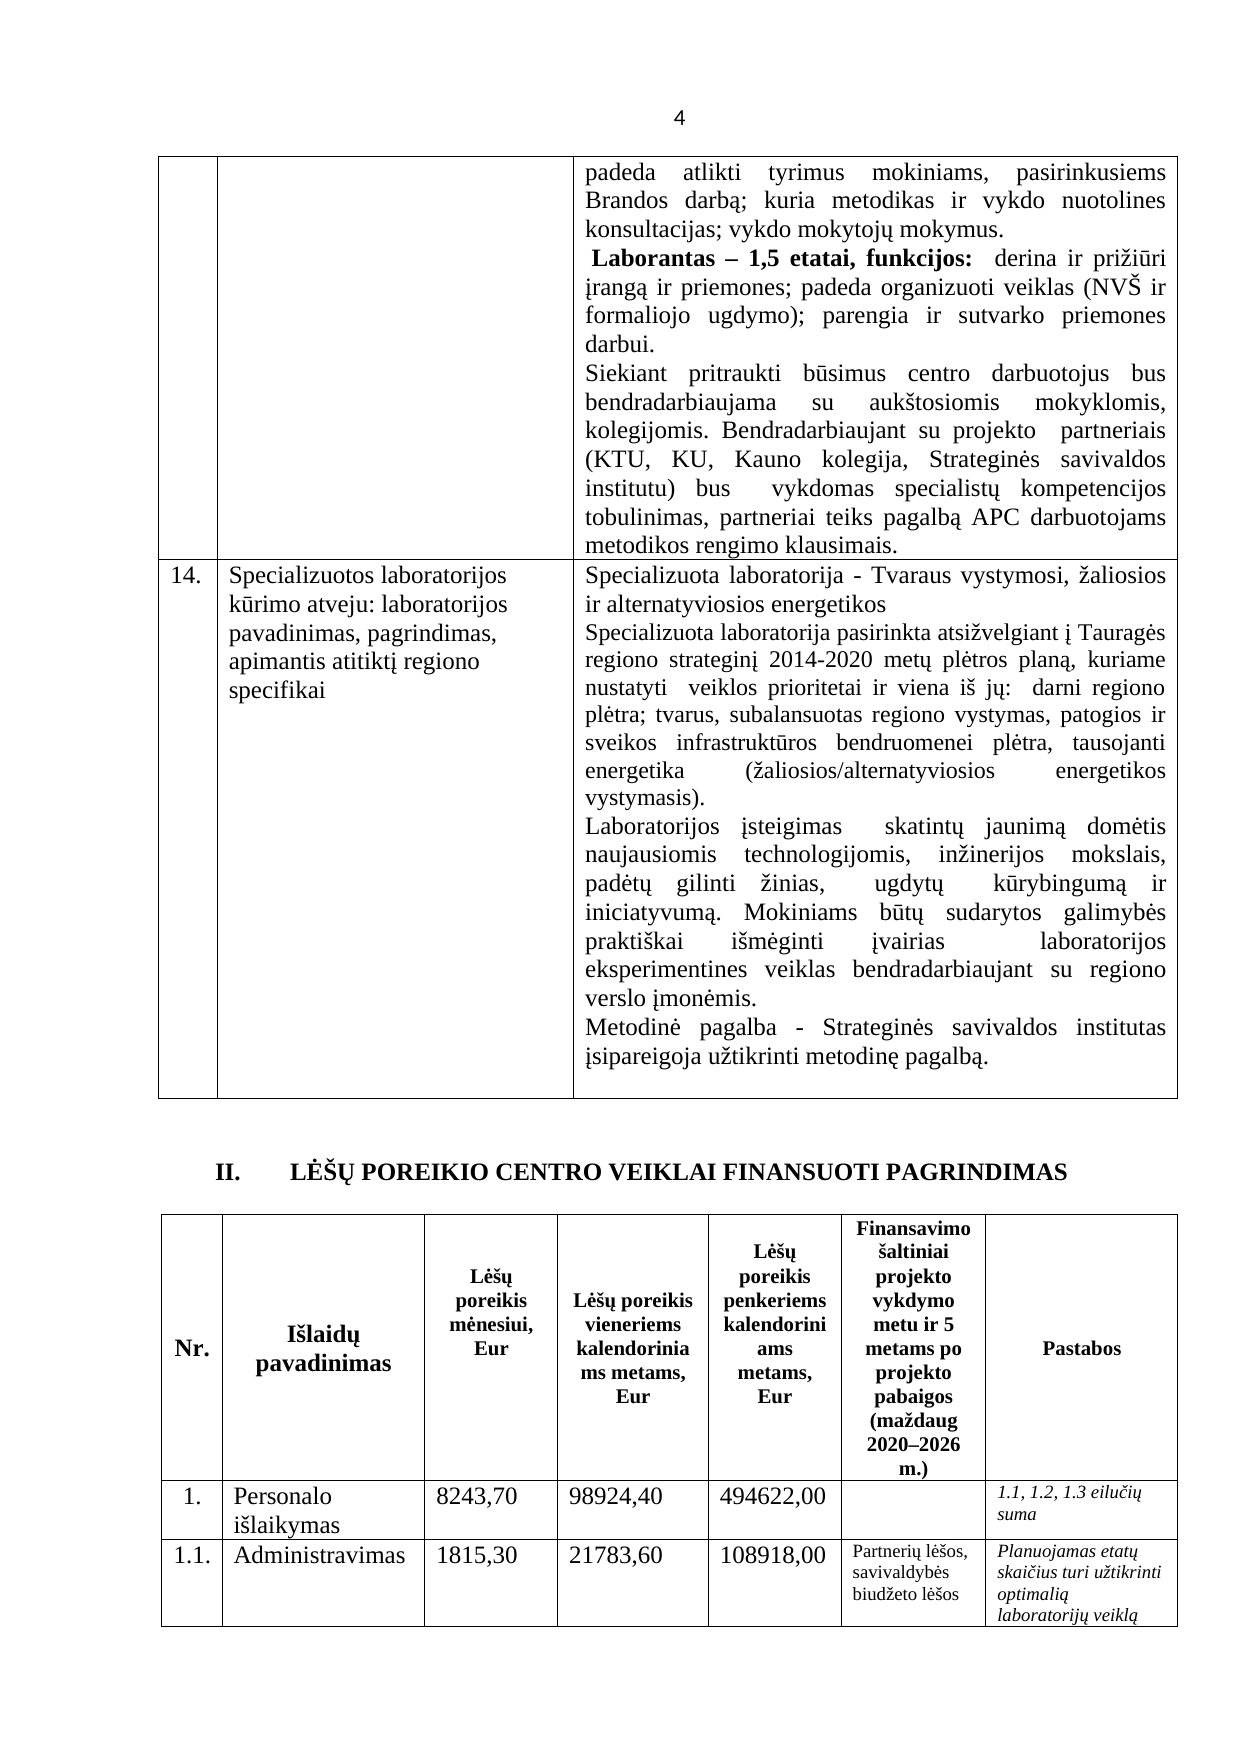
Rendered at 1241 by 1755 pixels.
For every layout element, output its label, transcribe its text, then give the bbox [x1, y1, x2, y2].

table_cell Administravimas [223, 1540, 424, 1626]
table_cell Specializuota laboratorija - Tvaraus vystymosi, žaliosios ir alternatyviosios energetikos Specializuota laboratorija pasirinkta atsižvelgiant į Tauragės regiono strateginį 2014-2020 metų plėtros planą, kuriame nustatyti veiklos prioritetai ir viena iš jų: darni regiono plėtra; tvarus, subalansuotas regiono vystymas, patogios ir sveikos infrastruktūros bendruomenei plėtra, tausojanti energetika (žaliosios/alternatyviosios energetikos vystymasis). Laboratorijos įsteigimas skatintų jaunimą domėtis naujausiomis technologijomis, inžinerijos mokslais, padėtų gilinti žinias, ugdytų kūrybingumą ir iniciatyvumą. Mokiniams būtų sudarytos galimybės praktiškai išmėginti įvairias laboratorijos eksperimentines veiklas bendradarbiaujant su regiono verslo įmonėmis. Metodinė pagalba - Strateginės savivaldos institutas įsipareigoja užtikrinti metodinę pagalbą. [574, 560, 1177, 1098]
table_header Nr. [162, 1215, 222, 1480]
table_cell [842, 1481, 985, 1539]
table_cell Planuojamas etatų skaičius turi užtikrinti optimalią laboratorijų veiklą [986, 1540, 1177, 1626]
table_header Išlaidų pavadinimas [223, 1215, 424, 1480]
table_cell 1.1, 1.2, 1.3 eilučių suma [986, 1481, 1177, 1539]
table_cell 98924,40 [558, 1481, 708, 1539]
table_header Pastabos [986, 1215, 1177, 1480]
table_cell 21783,60 [558, 1540, 708, 1626]
table_header Lėšų poreikis mėnesiui, Eur [425, 1215, 557, 1480]
table_cell [218, 157, 573, 559]
table_cell 108918,00 [709, 1540, 841, 1626]
table_cell Personalo išlaikymas [223, 1481, 424, 1539]
table_header Lėšų poreikis penkeriems kalendoriniams metams, Eur [709, 1215, 841, 1480]
table_cell 1. [162, 1481, 222, 1539]
table_cell padeda atlikti tyrimus mokiniams, pasirinkusiems Brandos darbą; kuria metodikas ir vykdo nuotolines konsultacijas; vykdo mokytojų mokymus. Laborantas – 1,5 etatai, funkcijos: derina ir prižiūri įrangą ir priemones; padeda organizuoti veiklas (NVŠ ir formaliojo ugdymo); parengia ir sutvarko priemones darbui. Siekiant pritraukti būsimus centro darbuotojus bus bendradarbiaujama su aukštosiomis mokyklomis, kolegijomis. Bendradarbiaujant su projekto partneriais (KTU, KU, Kauno kolegija, Strateginės savivaldos institutu) bus vykdomas specialistų kompetencijos tobulinimas, partneriai teiks pagalbą APC darbuotojams metodikos rengimo klausimais. [574, 157, 1177, 559]
table_header Finansavimo šaltiniai projekto vykdymo metu ir 5 metams po projekto pabaigos (maždaug 2020–2026 m.) [842, 1215, 985, 1480]
text II. LĖŠŲ POREIKIO CENTRO VEIKLAI FINANSUOTI PAGRINDIMAS [215, 1157, 1181, 1186]
table_cell 1.1. [162, 1540, 222, 1626]
table_cell [159, 157, 217, 559]
table_header Lėšų poreikis vieneriems kalendoriniams metams, Eur [558, 1215, 708, 1480]
table_cell Specializuotos laboratorijos kūrimo atveju: laboratorijos pavadinimas, pagrindimas, apimantis atitiktį regiono specifikai [218, 560, 573, 1098]
table_cell 8243,70 [425, 1481, 557, 1539]
table_cell 494622,00 [709, 1481, 841, 1539]
table_cell Partnerių lėšos, savivaldybės biudžeto lėšos [842, 1540, 985, 1626]
table_cell 14. [159, 560, 217, 1098]
table_cell 1815,30 [425, 1540, 557, 1626]
